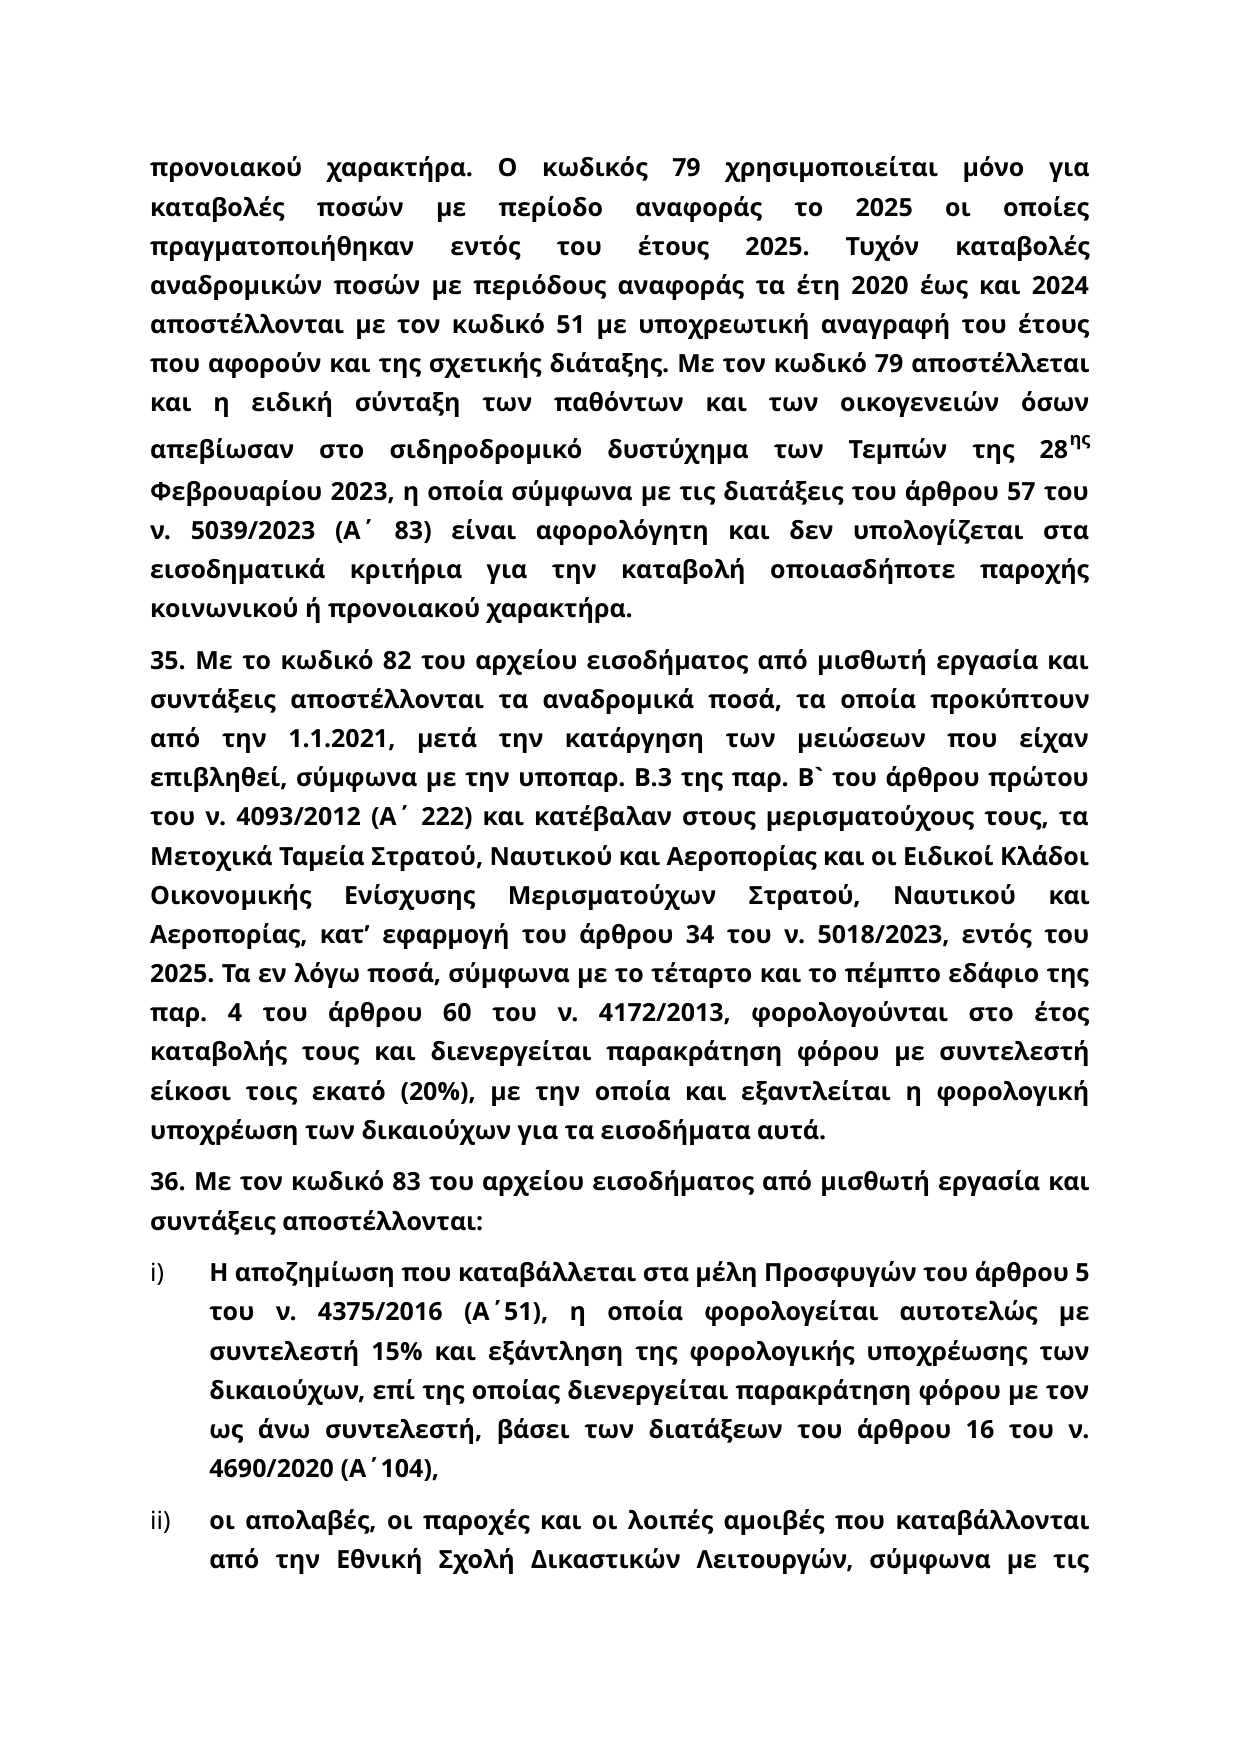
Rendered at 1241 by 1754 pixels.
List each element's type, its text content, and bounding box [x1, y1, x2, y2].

text 34. Με τον κωδικό 79 του αρχείου εισοδήματος από μισθωτή εργασία και συντάξεις αποστέλλεται η μηνιαία ισόβια τιμητική παροχή στους Έλληνες οπλίτες λόγω συμμετοχής τους στα γεγονότα της Κύπρου τα έτη 1964, 1967 και 1974, που σύμφωνα με τις διατάξεις του άρθρου 95 του ν. 4714/2020 είναι αφορολόγητη, και δεν υπολογίζεται στα εισοδηματικά κριτήρια για την καταβολή οποιασδήποτε παροχής κοινωνικού ή προνοιακού χαρακτήρα. Ο κωδικός 79 χρησιμοποιείται μόνο για καταβολές ποσών με περίοδο αναφοράς το 2025 οι οποίες πραγματοποιήθηκαν εντός του έτους 2025. Τυχόν καταβολές αναδρομικών ποσών με περιόδους αναφοράς τα έτη 2020 έως και 2024 αποστέλλονται με τον κωδικό 51 με υποχρεωτική αναγραφή του έτους που αφορούν και της σχετικής διάταξης. Με τον κωδικό 79 αποστέλλεται και η ειδική σύνταξη των παθόντων και των οικογενειών όσων απεβίωσαν στο σιδηροδρομικό δυστύχημα των Τεμπών της 28ης Φεβρουαρίου 2023, η οποία σύμφωνα με τις διατάξεις του άρθρου 57 του ν. 5039/2023 (Α΄ 83) είναι αφορολόγητη και δεν υπολογίζεται στα εισοδηματικά κριτήρια για την καταβολή οποιασδήποτε παροχής κοινωνικού ή προνοιακού χαρακτήρα. [150, 150, 1090, 625]
text 35. Με το κωδικό 82 του αρχείου εισοδήματος από μισθωτή εργασία και συντάξεις αποστέλλονται τα αναδρομικά ποσά, τα οποία προκύπτουν από την 1.1.2021, μετά την κατάργηση των μειώσεων που είχαν επιβληθεί, σύμφωνα με την υποπαρ. Β.3 της παρ. Β` του άρθρου πρώτου του ν. 4093/2012 (Α΄ 222) και κατέβαλαν στους μερισματούχους τους, τα Μετοχικά Ταμεία Στρατού, Ναυτικού και Αεροπορίας και οι Ειδικοί Κλάδοι Οικονομικής Ενίσχυσης Μερισματούχων Στρατού, Ναυτικού και Αεροπορίας, κατ’ εφαρμογή του άρθρου 34 του ν. 5018/2023, εντός του 2025. Τα εν λόγω ποσά, σύμφωνα με το τέταρτο και το πέμπτο εδάφιο της παρ. 4 του άρθρου 60 του ν. 4172/2013, φορολογούνται στο έτος καταβολής τους και διενεργείται παρακράτηση φόρου με συντελεστή είκοσι τοις εκατό (20%), με την οποία και εξαντλείται η φορολογική υποχρέωση των δικαιούχων για τα εισοδήματα αυτά. [150, 642, 1090, 1146]
list ii) οι απολαβές, οι παροχές και οι λοιπές αμοιβές που καταβάλλονται από την Εθνική Σχολή Δικαστικών Λειτουργών, σύμφωνα με τις [150, 1502, 1090, 1576]
text 36. Με τον κωδικό 83 του αρχείου εισοδήματος από μισθωτή εργασία και συντάξεις αποστέλλονται: [150, 1164, 1090, 1237]
list i) Η αποζημίωση που καταβάλλεται στα μέλη Προσφυγών του άρθρου 5 του ν. 4375/2016 (Α΄51), η οποία φορολογείται αυτοτελώς με συντελεστή 15% και εξάντληση της φορολογικής υποχρέωσης των δικαιούχων, επί της οποίας διενεργείται παρακράτηση φόρου με τον ως άνω συντελεστή, βάσει των διατάξεων του άρθρου 16 του ν. 4690/2020 (Α΄104), [150, 1255, 1090, 1485]
